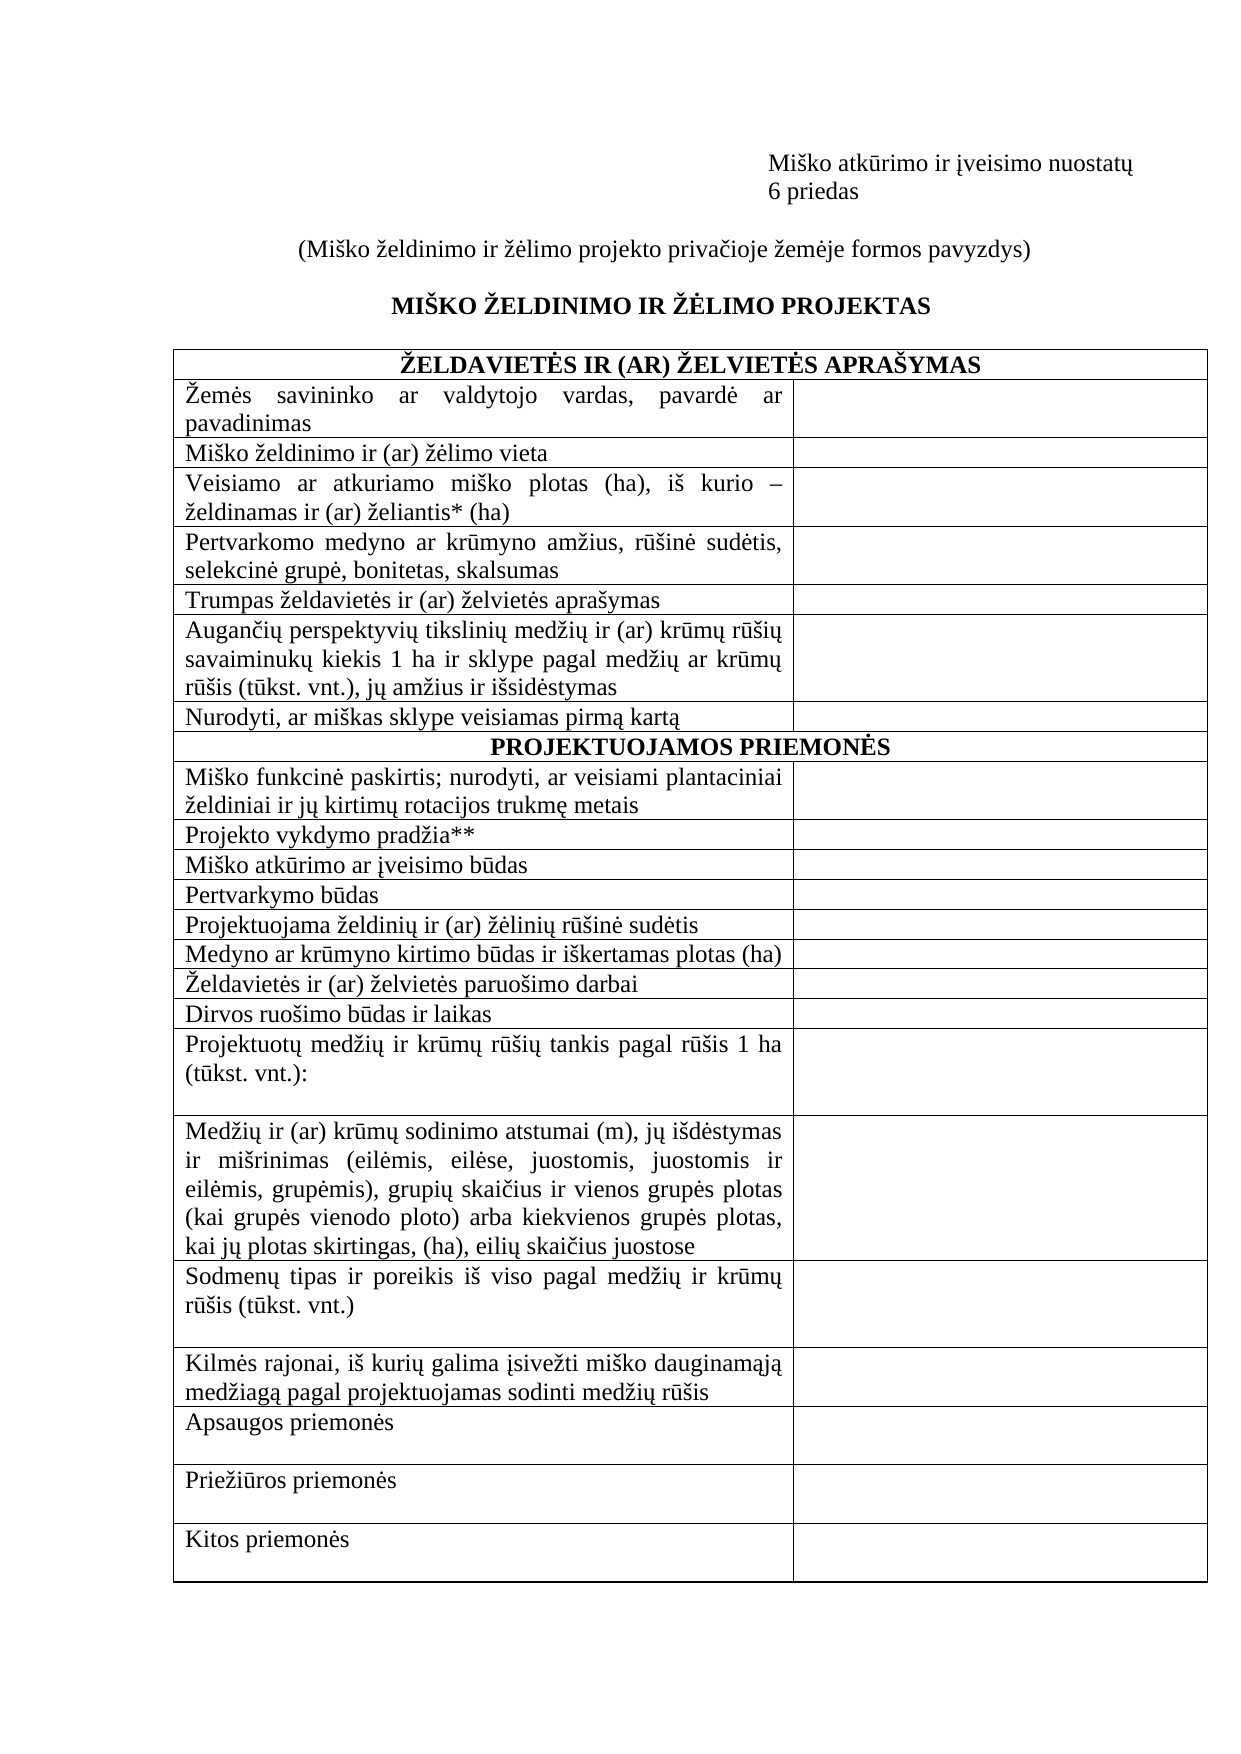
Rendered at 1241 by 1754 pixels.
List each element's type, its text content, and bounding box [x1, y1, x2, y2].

table_cell [794, 1116, 1207, 1260]
table_cell PROJEKTUOJAMOS PRIEMONĖS [174, 732, 1207, 761]
table_cell [794, 940, 1207, 968]
table_cell [794, 969, 1207, 998]
table_cell Projekto vykdymo pradžia** [174, 820, 793, 849]
table_cell [794, 1524, 1207, 1581]
table_cell Sodmenų tipas ir poreikis iš viso pagal medžių ir krūmų rūšis (tūkst. vnt.) [174, 1261, 793, 1347]
table_cell Apsaugos priemonės [174, 1407, 793, 1464]
text 6 priedas [768, 176, 1151, 205]
table_cell Priežiūros priemonės [174, 1465, 793, 1523]
text Miško atkūrimo ir įveisimo nuostatų [768, 148, 1151, 176]
table_cell Kitos priemonės [174, 1524, 793, 1581]
table_cell [794, 438, 1207, 467]
table_cell [794, 762, 1207, 819]
table_cell Miško atkūrimo ar įveisimo būdas [174, 850, 793, 879]
table_cell Dirvos ruošimo būdas ir laikas [174, 999, 793, 1028]
table_cell [794, 380, 1207, 437]
table_cell [794, 880, 1207, 909]
table_cell [794, 615, 1207, 701]
table_cell Trumpas želdavietės ir (ar) želvietės aprašymas [174, 585, 793, 614]
table_cell Projektuojama želdinių ir (ar) žėlinių rūšinė sudėtis [174, 910, 793, 938]
table_cell [794, 850, 1207, 879]
table_cell [794, 1407, 1207, 1464]
text MIŠKO ŽELDINIMO IR ŽĖLIMO PROJEKTAS [177, 291, 1151, 320]
table_cell [794, 527, 1207, 584]
table_cell [794, 702, 1207, 731]
table_cell [794, 585, 1207, 614]
table_cell [794, 1348, 1207, 1406]
table_cell Miško funkcinė paskirtis; nurodyti, ar veisiami plantaciniai želdiniai ir jų kirtimų rotacijos trukmę metais [174, 762, 793, 819]
table_cell Nurodyti, ar miškas sklype veisiamas pirmą kartą [174, 702, 793, 731]
table_cell Medyno ar krūmyno kirtimo būdas ir iškertamas plotas (ha) [174, 940, 793, 968]
table_cell Kilmės rajonai, iš kurių galima įsivežti miško dauginamąją medžiagą pagal projektuojamas sodinti medžių rūšis [174, 1348, 793, 1406]
table_cell Miško želdinimo ir (ar) žėlimo vieta [174, 438, 793, 467]
table_cell Pertvarkomo medyno ar krūmyno amžius, rūšinė sudėtis, selekcinė grupė, bonitetas, skalsumas [174, 527, 793, 584]
text (Miško želdinimo ir žėlimo projekto privačioje žemėje formos pavyzdys) [177, 234, 1151, 263]
table_cell [794, 1261, 1207, 1347]
table_cell Pertvarkymo būdas [174, 880, 793, 909]
table_cell Augančių perspektyvių tikslinių medžių ir (ar) krūmų rūšių savaiminukų kiekis 1 ha ir sklype pagal medžių ar krūmų rūšis (tūkst. vnt.), jų amžius ir išsidėstymas [174, 615, 793, 701]
table_cell Želdavietės ir (ar) želvietės paruošimo darbai [174, 969, 793, 998]
table_cell [794, 1029, 1207, 1115]
table_cell [794, 910, 1207, 938]
table_cell Veisiamo ar atkuriamo miško plotas (ha), iš kurio – želdinamas ir (ar) želiantis* (ha) [174, 468, 793, 526]
table_cell Projektuotų medžių ir krūmų rūšių tankis pagal rūšis 1 ha (tūkst. vnt.): [174, 1029, 793, 1115]
table_cell Žemės savininko ar valdytojo vardas, pavardė ar pavadinimas [174, 380, 793, 437]
table_cell [794, 999, 1207, 1028]
table_cell Medžių ir (ar) krūmų sodinimo atstumai (m), jų išdėstymas ir mišrinimas (eilėmis, eilėse, juostomis, juostomis ir eilėmis, grupėmis), grupių skaičius ir vienos grupės plotas (kai grupės vienodo ploto) arba kiekvienos grupės plotas, kai jų plotas skirtingas, (ha), eilių skaičius juostose [174, 1116, 793, 1260]
table_header ŽELDAVIETĖS IR (AR) ŽELVIETĖS APRAŠYMAS [174, 350, 1207, 379]
table_cell [794, 468, 1207, 526]
table_cell [794, 820, 1207, 849]
table_cell [794, 1465, 1207, 1523]
